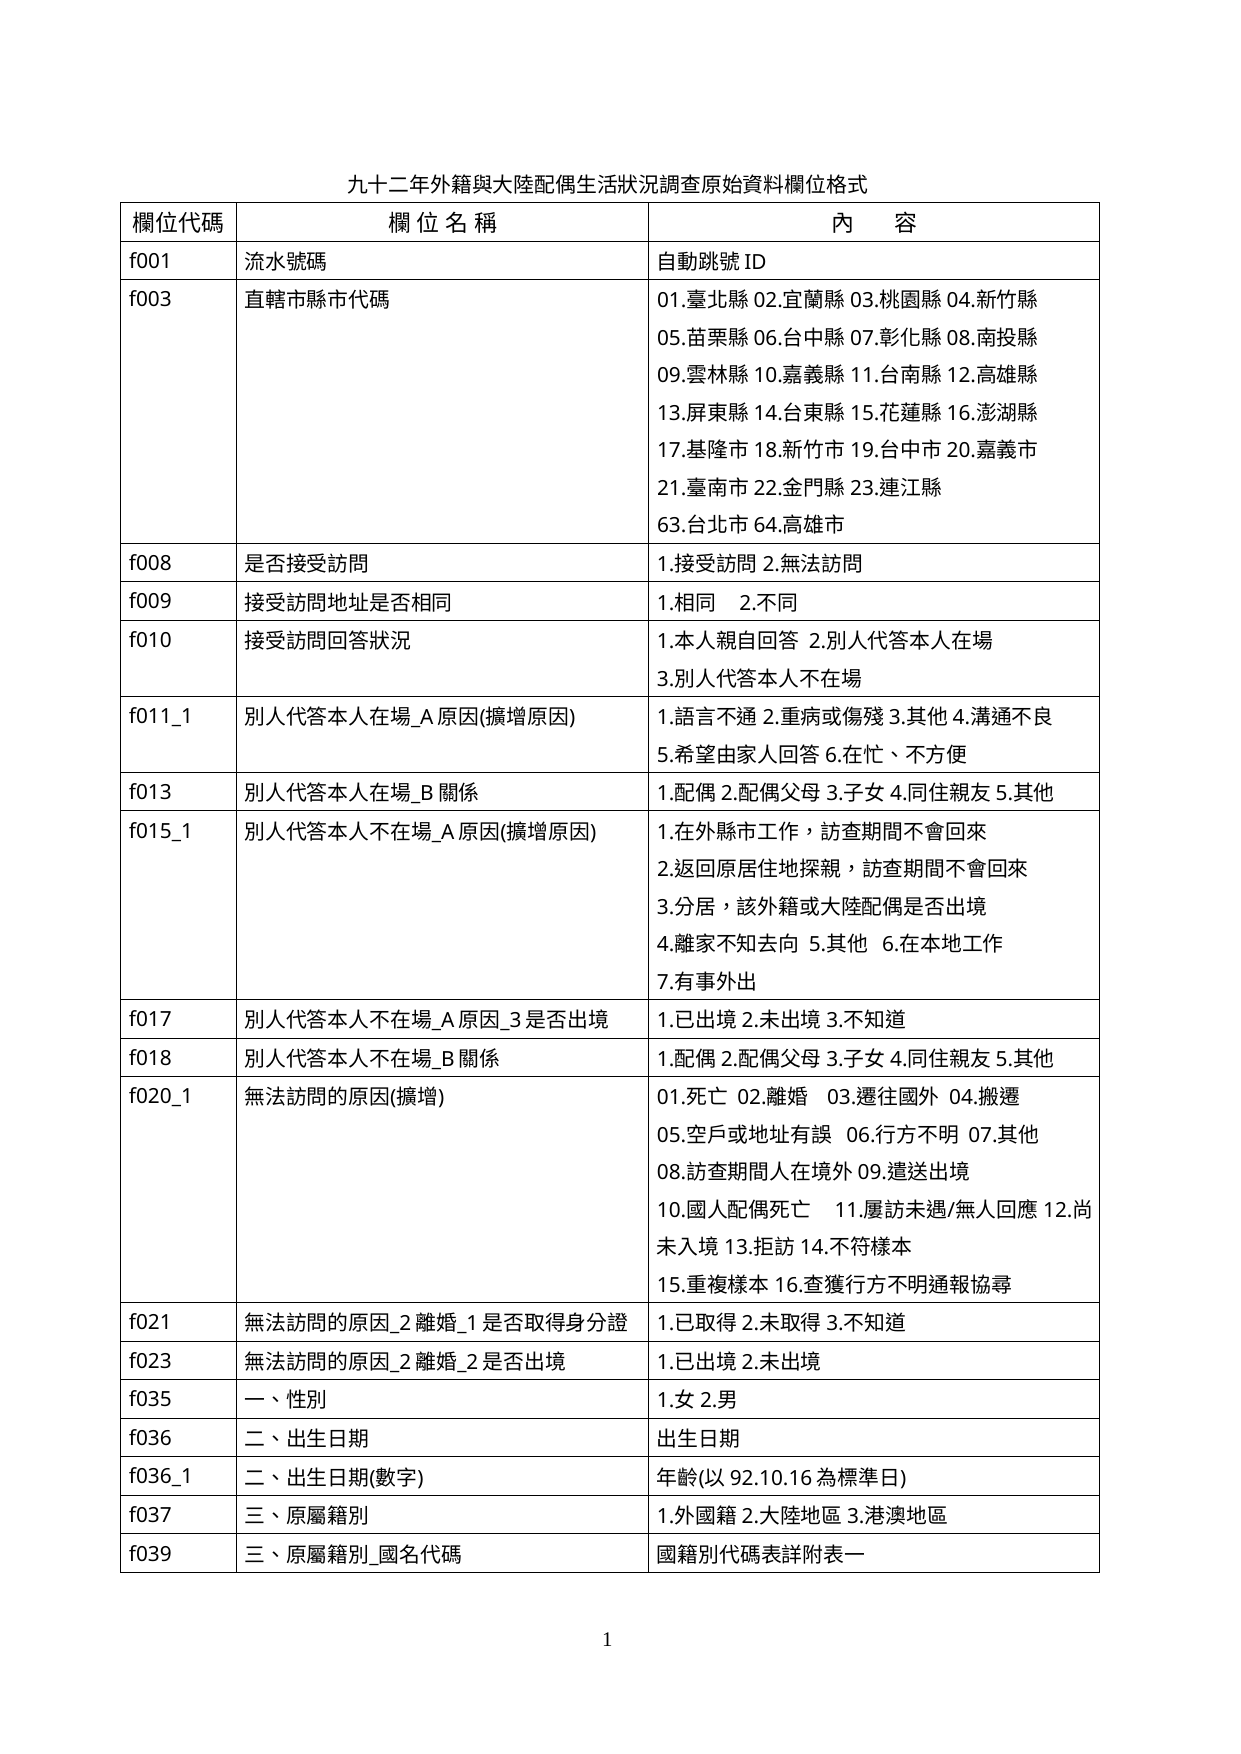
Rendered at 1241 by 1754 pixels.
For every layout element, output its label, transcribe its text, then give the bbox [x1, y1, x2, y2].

table_cell f017 [121, 1000, 236, 1037]
table_cell f010 [121, 621, 236, 696]
table_cell 接受訪問地址是否相同 [237, 582, 648, 620]
table_cell 無法訪問的原因(擴增) [237, 1077, 648, 1302]
table_cell 1.已出境 2.未出境 3.不知道 [649, 1000, 1099, 1037]
table_header 欄位代碼 [121, 203, 236, 241]
table_header 欄 位 名 稱 [237, 203, 648, 241]
table_cell 1.已取得 2.未取得 3.不知道 [649, 1303, 1099, 1341]
table_header 內 容 [649, 203, 1099, 241]
table_cell f039 [121, 1534, 236, 1572]
table_cell 1.接受訪問 2.無法訪問 [649, 544, 1099, 581]
table_cell 別人代答本人不在場_A原因_3是否出境 [237, 1000, 648, 1037]
table_cell 別人代答本人不在場_A原因(擴增原因) [237, 811, 648, 999]
table_cell f015_1 [121, 811, 236, 999]
table_cell f037 [121, 1496, 236, 1533]
table_cell f011_1 [121, 697, 236, 772]
table_cell 1.本人親自回答 2.別人代答本人在場 3.別人代答本人不在場 [649, 621, 1099, 696]
table_cell f008 [121, 544, 236, 581]
table_cell 接受訪問回答狀況 [237, 621, 648, 696]
table_cell 1.配偶 2.配偶父母 3.子女 4.同住親友 5.其他 [649, 773, 1099, 810]
table_cell 01.臺北縣 02.宜蘭縣 03.桃園縣 04.新竹縣 05.苗栗縣 06.台中縣 07.彰化縣 08.南投縣 09.雲林縣 10.嘉義縣 11.台南縣 12.高雄縣 13.屏東縣 14.台東縣 15.花蓮縣 16.澎湖縣 17.基隆市 18.新竹市 19.台中市 20.嘉義市 21.臺南市 22.金門縣 23.連江縣 63.台北市 64.高雄市 [649, 280, 1099, 543]
table_cell 01.死亡 02.離婚 03.遷往國外 04.搬遷 05.空戶或地址有誤 06.行方不明 07.其他 08.訪查期間人在境外 09.遣送出境 10.國人配偶死亡 11.屢訪未遇/無人回應 12.尚未入境 13.拒訪 14.不符樣本 15.重複樣本 16.查獲行方不明通報協尋 [649, 1077, 1099, 1302]
table_cell 1.已出境 2.未出境 [649, 1342, 1099, 1379]
table_cell 別人代答本人在場_A原因(擴增原因) [237, 697, 648, 772]
table_cell 年齡(以92.10.16為標準日) [649, 1457, 1099, 1495]
table_cell f003 [121, 280, 236, 543]
table_cell 二、出生日期 [237, 1419, 648, 1456]
table_cell f001 [121, 242, 236, 279]
table_cell 無法訪問的原因_2離婚_1是否取得身分證 [237, 1303, 648, 1341]
table_cell f018 [121, 1039, 236, 1076]
table_cell 1.外國籍 2.大陸地區 3.港澳地區 [649, 1496, 1099, 1533]
table_cell 自動跳號ID [649, 242, 1099, 279]
table_cell 1.在外縣市工作，訪查期間不會回來 2.返回原居住地探親，訪查期間不會回來 3.分居，該外籍或大陸配偶是否出境 4.離家不知去向 5.其他 6.在本地工作 7.有事外出 [649, 811, 1099, 999]
text 九十二年外籍與大陸配偶生活狀況調查原始資料欄位格式 [124, 164, 1090, 202]
table_cell f023 [121, 1342, 236, 1379]
table_cell f035 [121, 1380, 236, 1418]
table_cell f021 [121, 1303, 236, 1341]
table_cell f020_1 [121, 1077, 236, 1302]
table_cell 直轄市縣市代碼 [237, 280, 648, 543]
table_cell 1.配偶 2.配偶父母 3.子女 4.同住親友 5.其他 [649, 1039, 1099, 1076]
table_cell 1.語言不通 2.重病或傷殘 3.其他 4.溝通不良 5.希望由家人回答 6.在忙、不方便 [649, 697, 1099, 772]
table_cell 是否接受訪問 [237, 544, 648, 581]
table_cell 出生日期 [649, 1419, 1099, 1456]
table_cell 國籍別代碼表詳附表一 [649, 1534, 1099, 1572]
table_cell 一、性別 [237, 1380, 648, 1418]
table_cell f009 [121, 582, 236, 620]
table_cell f013 [121, 773, 236, 810]
table_cell 流水號碼 [237, 242, 648, 279]
table_cell 1.女 2.男 [649, 1380, 1099, 1418]
table_cell 二、出生日期(數字) [237, 1457, 648, 1495]
table_cell 別人代答本人不在場_B關係 [237, 1039, 648, 1076]
table_cell 三、原屬籍別 [237, 1496, 648, 1533]
table_cell 別人代答本人在場_B關係 [237, 773, 648, 810]
table_cell f036 [121, 1419, 236, 1456]
table_cell 1.相同 2.不同 [649, 582, 1099, 620]
table_cell f036_1 [121, 1457, 236, 1495]
table_cell 三、原屬籍別_國名代碼 [237, 1534, 648, 1572]
table_cell 無法訪問的原因_2離婚_2是否出境 [237, 1342, 648, 1379]
